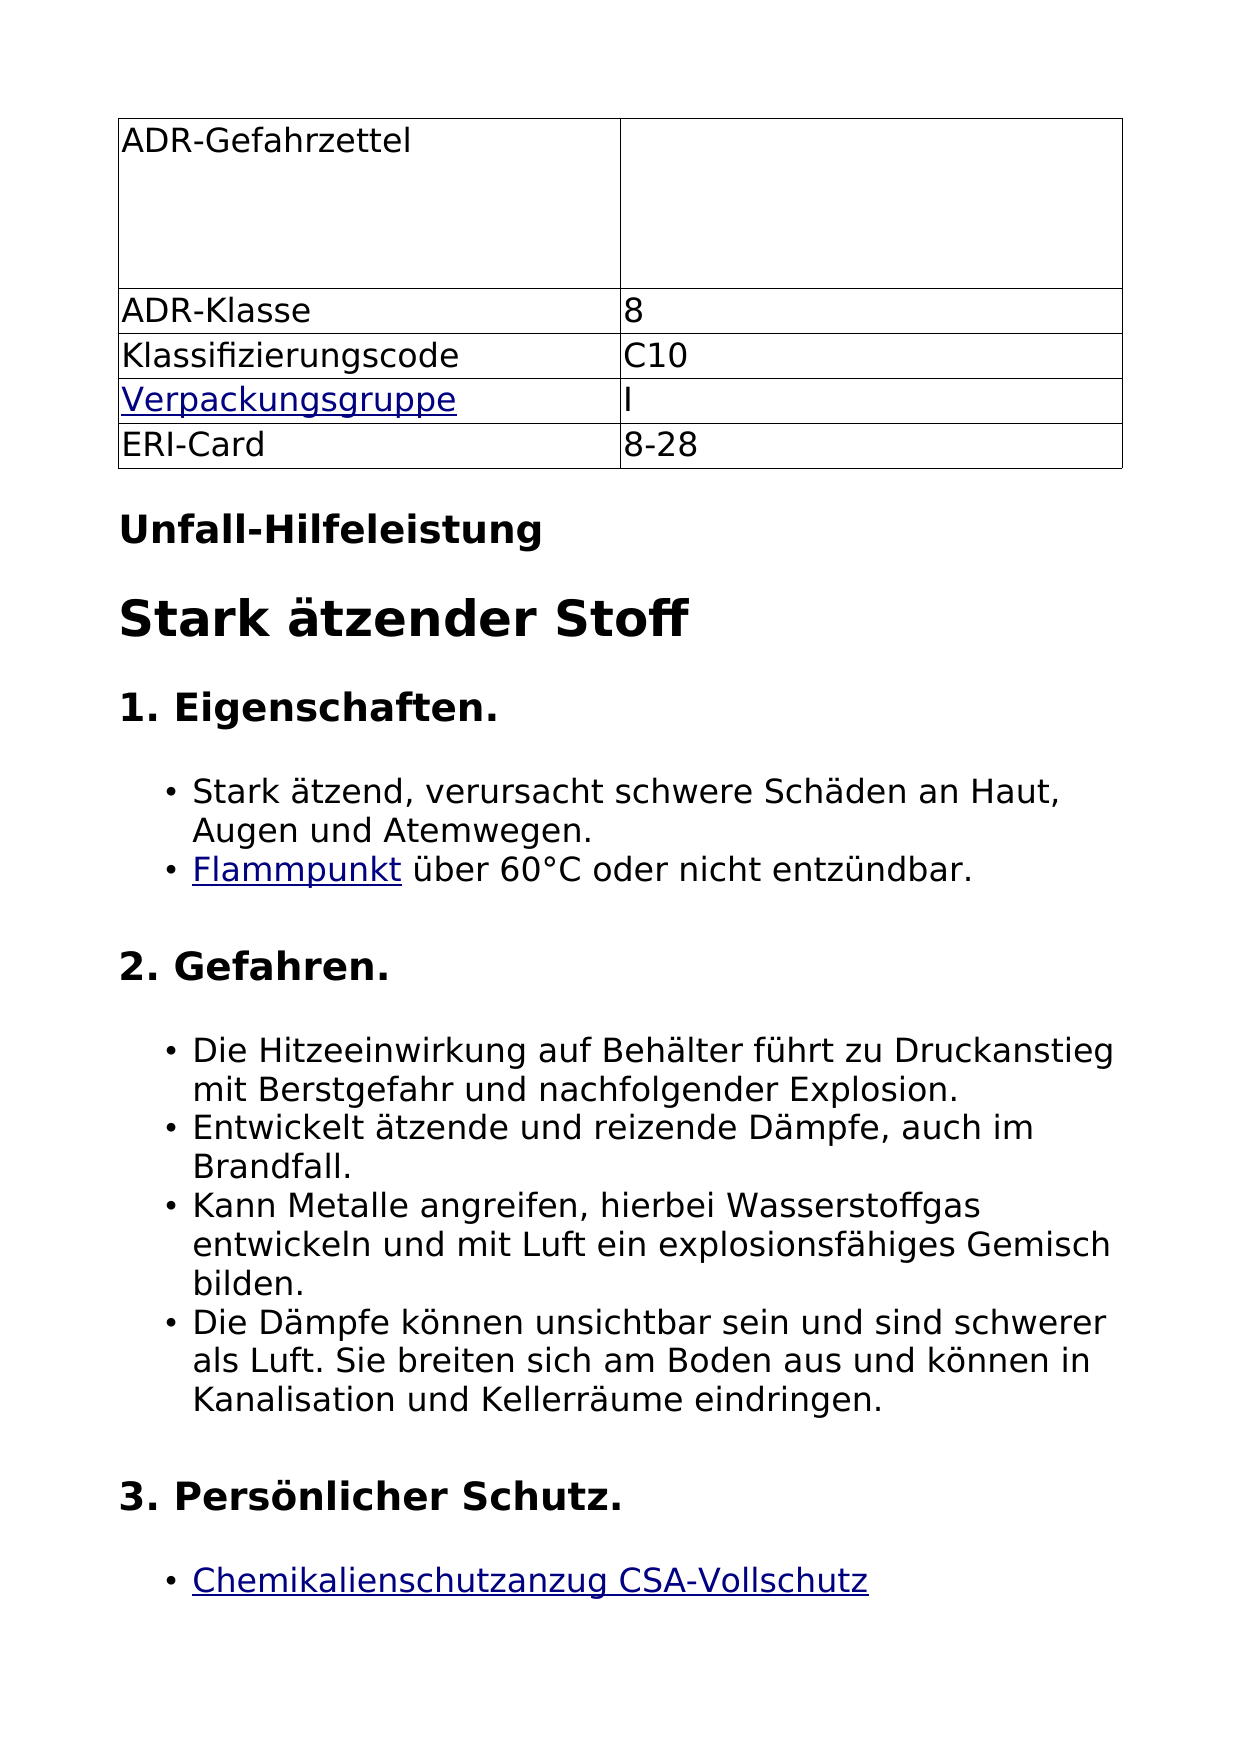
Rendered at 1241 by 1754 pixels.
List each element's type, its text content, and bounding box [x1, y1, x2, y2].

subtitle Unfall-Hilfeleistung [118, 507, 1122, 552]
list Die Dämpfe können unsichtbar sein und sind schwerer als Luft. Sie breiten sich am Boden aus und können in Kanalisation und Kellerräume eindringen. [177, 1303, 1122, 1420]
subtitle 2. Gefahren. [118, 944, 1122, 989]
subtitle 3. Persönlicher Schutz. [118, 1474, 1122, 1519]
table_cell [621, 119, 1122, 288]
table_cell ADR-Klasse [119, 289, 620, 333]
table_cell Verpackungsgruppe [119, 379, 620, 423]
table_cell Klassifizierungscode [119, 334, 620, 378]
table_cell ADR-Gefahrzettel [119, 119, 620, 288]
table_cell C10 [621, 334, 1122, 378]
list Flammpunkt über 60°C oder nicht entzündbar. [177, 851, 1122, 889]
list Kann Metalle angreifen, hierbei Wasserstoffgas entwickeln und mit Luft ein explosionsfähiges Gemisch bilden. [177, 1187, 1122, 1303]
table_cell 8-28 [621, 424, 1122, 467]
list Entwickelt ätzende und reizende Dämpfe, auch im Brandfall. [177, 1109, 1122, 1187]
subtitle 1. Eigenschaften. [118, 686, 1122, 731]
list Die Hitzeeinwirkung auf Behälter führt zu Druckanstieg mit Berstgefahr und nachfolgender Explosion. [177, 1031, 1122, 1109]
list Stark ätzend, verursacht schwere Schäden an Haut, Augen und Atemwegen. [177, 773, 1122, 851]
list Chemikalienschutzanzug CSA-Vollschutz [177, 1561, 1122, 1600]
table_cell I [621, 379, 1122, 423]
table_cell ERI-Card [119, 424, 620, 467]
table_cell 8 [621, 289, 1122, 333]
subtitle Stark ätzender Stoff [118, 590, 1122, 648]
